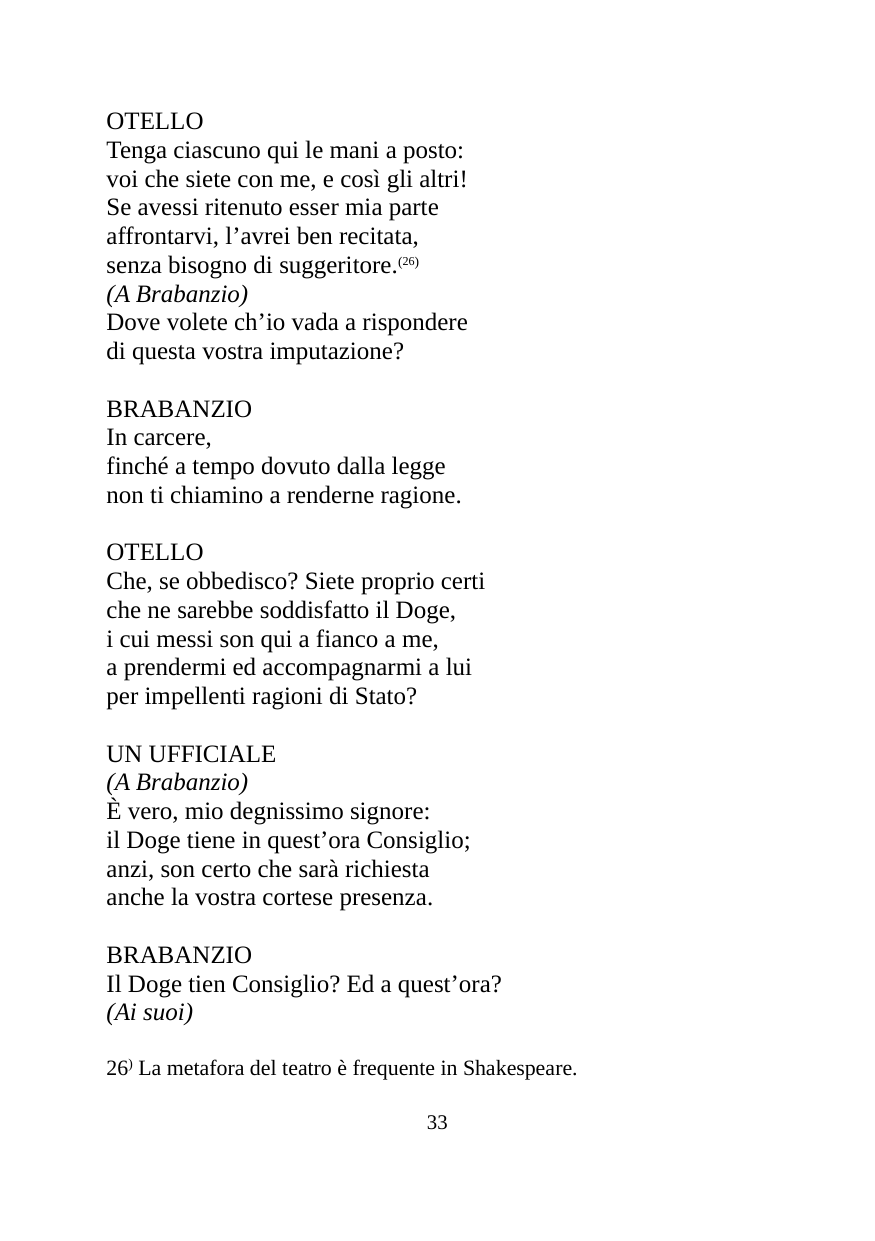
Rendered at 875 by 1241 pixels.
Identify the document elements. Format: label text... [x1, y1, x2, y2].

text Se avessi ritenuto esser mia parte [106, 192, 768, 221]
text il Doge tiene in quest’ora Consiglio; [106, 825, 768, 854]
text BRABANZIO Il Doge tien Consiglio? Ed a quest’ora? [106, 940, 768, 997]
text (A Brabanzio) [106, 279, 768, 307]
text voi che siete con me, e così gli altri! [106, 164, 768, 192]
text (Ai suoi) [106, 997, 768, 1026]
text non ti chiamino a renderne ragione. [106, 480, 768, 509]
text UN UFFICIALE (A Brabanzio) [106, 739, 768, 796]
text È vero, mio degnissimo signore: [106, 796, 768, 825]
text BRABANZIO In carcere, [106, 394, 768, 451]
text per impellenti ragioni di Stato? [106, 681, 768, 710]
text Dove volete ch’io vada a rispondere [106, 307, 768, 336]
text OTELLO Tenga ciascuno qui le mani a posto: [106, 106, 768, 164]
text finché a tempo dovuto dalla legge [106, 451, 768, 480]
text affrontarvi, l’avrei ben recitata, [106, 221, 768, 250]
text anche la vostra cortese presenza. [106, 882, 768, 911]
text i cui messi son qui a fianco a me, [106, 624, 768, 652]
text di questa vostra imputazione? [106, 336, 768, 365]
text a prendermi ed accompagnarmi a lui [106, 652, 768, 681]
text senza bisogno di suggeritore.() [106, 250, 768, 279]
text ) La metafora del teatro è frequente in Shakespeare. [106, 1055, 768, 1080]
text anzi, son certo che sarà richiesta [106, 854, 768, 882]
text OTELLO Che, se obbedisco? Siete proprio certi [106, 537, 768, 595]
text che ne sarebbe soddisfatto il Doge, [106, 595, 768, 624]
